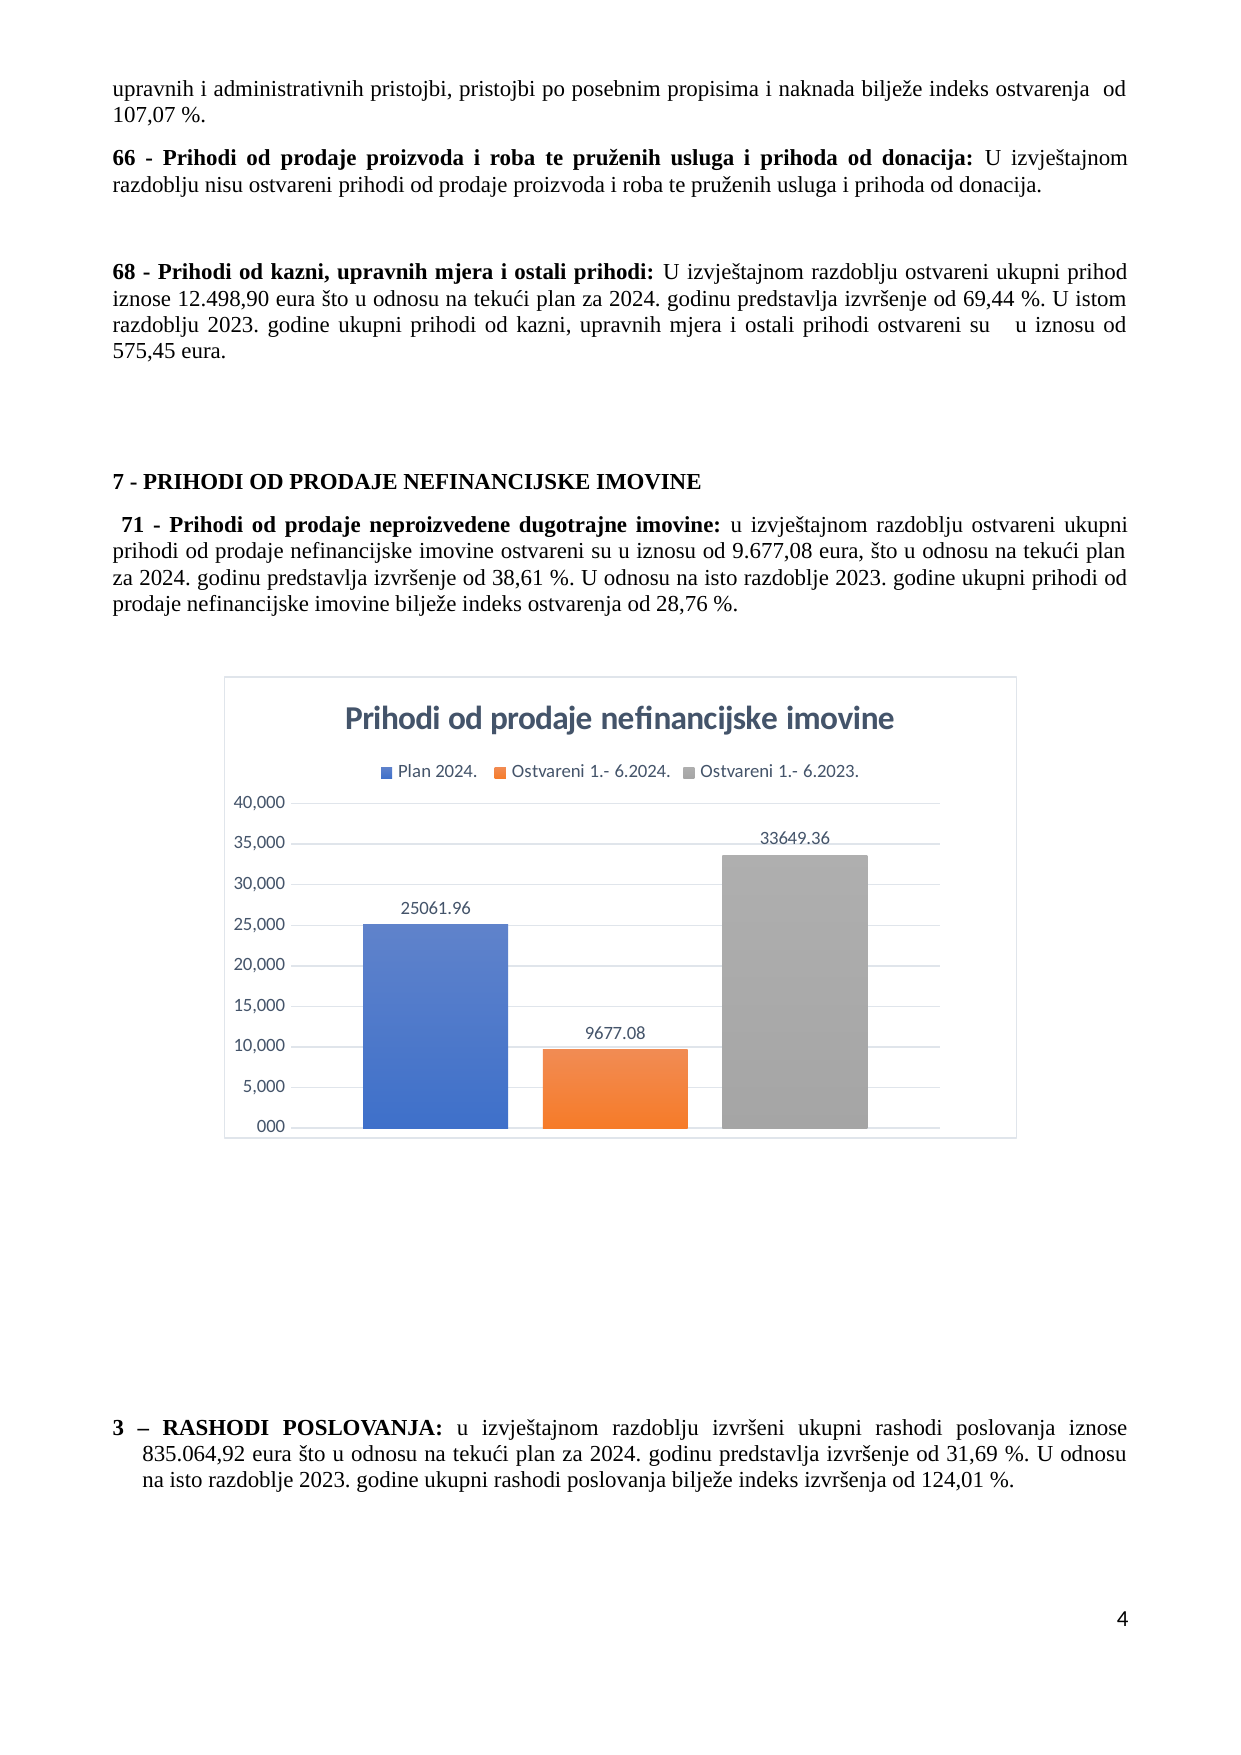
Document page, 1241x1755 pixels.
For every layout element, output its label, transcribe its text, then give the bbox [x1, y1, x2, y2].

text 66 - Prihodi od prodaje proizvoda i roba te pruženih usluga i prihoda od donacija: U izvještajnom razdoblju nisu ostvareni prihodi od prodaje proizvoda i roba te pruženih usluga i prihoda od donacija. [112, 144, 1128, 197]
text 3 – RASHODI POSLOVANJA: u izvještajnom razdoblju izvršeni ukupni rashodi poslovanja iznose 835.064,92 eura što u odnosu na tekući plan za 2024. godinu predstavlja izvršenje od 31,69 %. U odnosu na isto razdoblje 2023. godine ukupni rashodi poslovanja bilježe indeks izvršenja od 124,01 %. [112, 1413, 1128, 1493]
text upravnih i administrativnih pristojbi, pristojbi po posebnim propisima i naknada bilježe indeks ostvarenja od 107,07 %. [112, 75, 1128, 128]
text 7 - PRIHODI OD PRODAJE NEFINANCIJSKE IMOVINE [112, 468, 1128, 494]
text 68 - Prihodi od kazni, upravnih mjera i ostali prihodi: U izvještajnom razdoblju ostvareni ukupni prihod iznose 12.498,90 eura što u odnosu na tekući plan za 2024. godinu predstavlja izvršenje od 69,44 %. U istom razdoblju 2023. godine ukupni prihodi od kazni, upravnih mjera i ostali prihodi ostvareni su u iznosu od 575,45 eura. [112, 258, 1128, 364]
text 71 - Prihodi od prodaje neproizvedene dugotrajne imovine: u izvještajnom razdoblju ostvareni ukupni prihodi od prodaje nefinancijske imovine ostvareni su u iznosu od 9.677,08 eura, što u odnosu na tekući plan za 2024. godinu predstavlja izvršenje od 38,61 %. U odnosu na isto razdoblje 2023. godine ukupni prihodi od prodaje nefinancijske imovine bilježe indeks ostvarenja od 28,76 %. [112, 511, 1128, 617]
